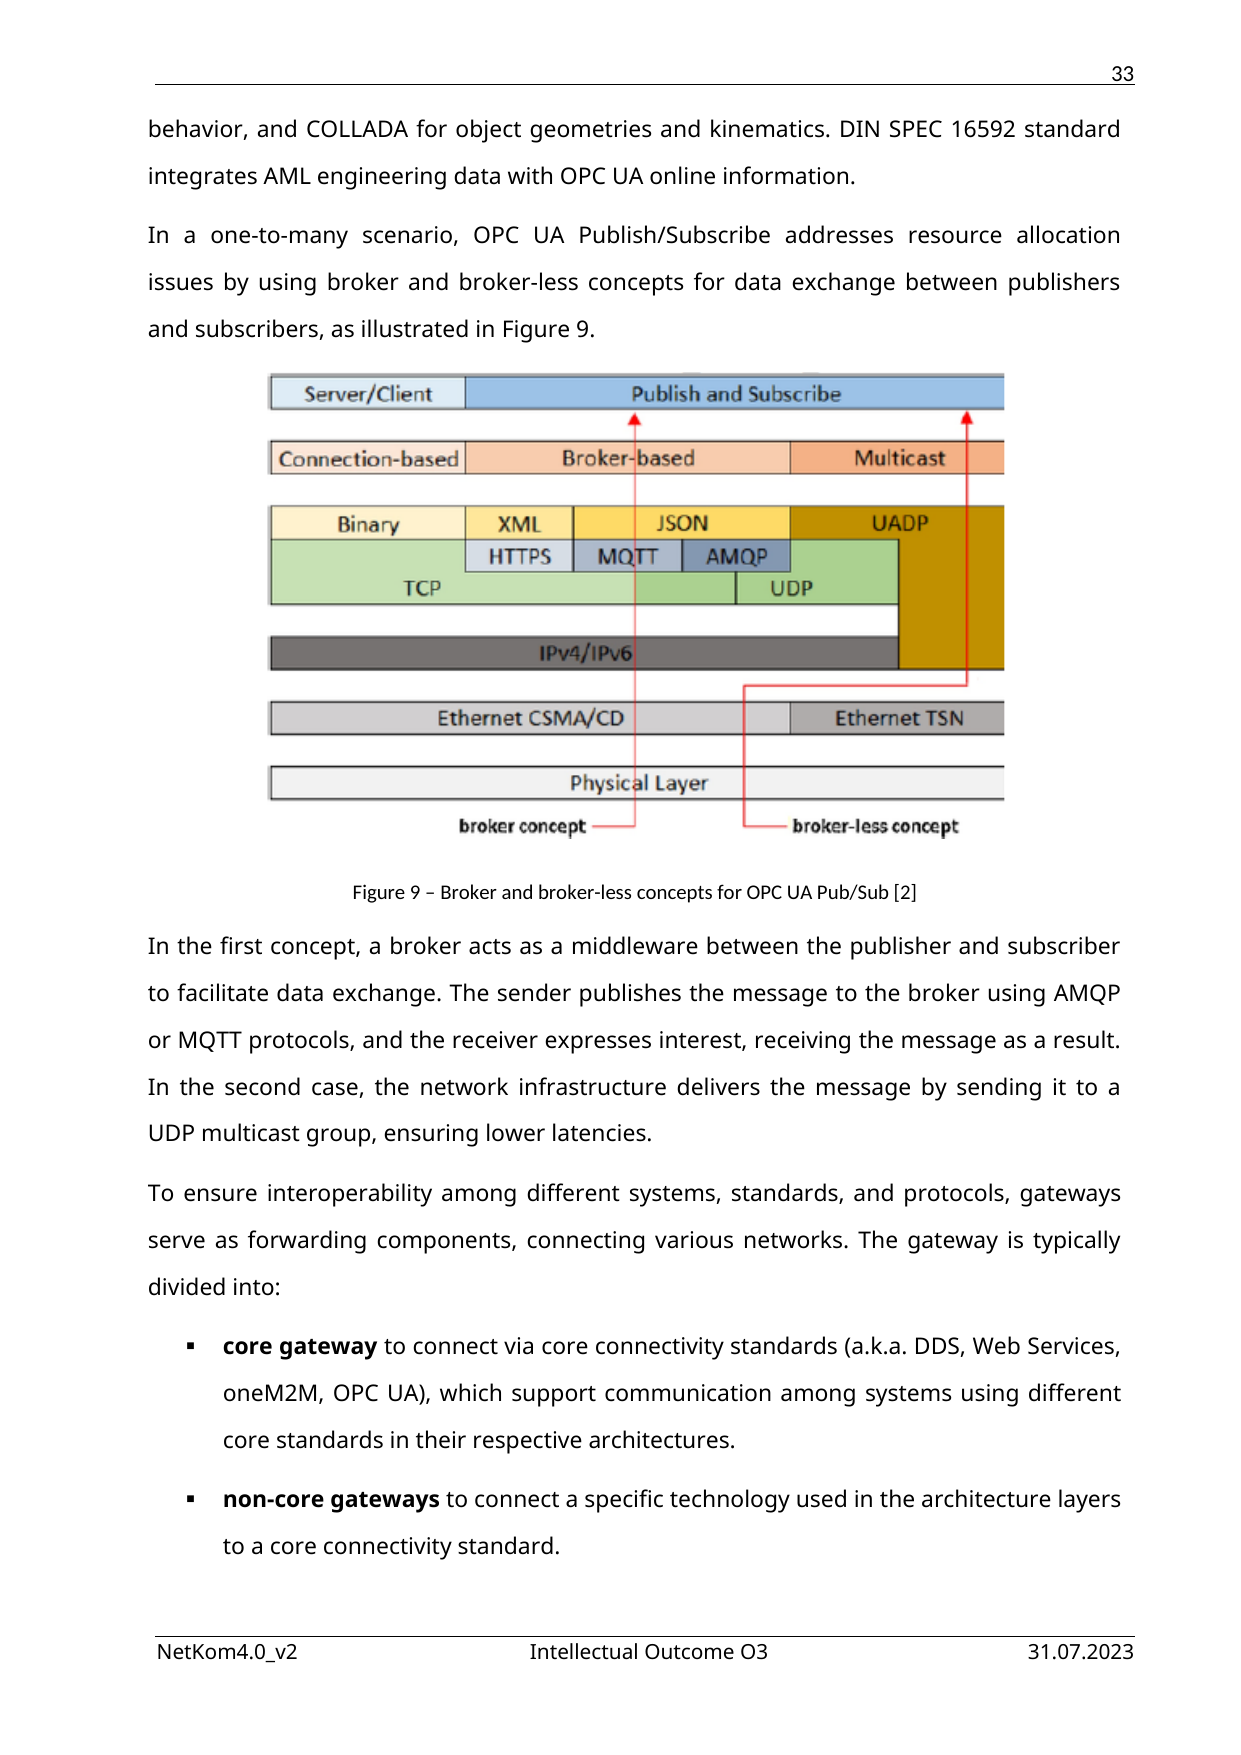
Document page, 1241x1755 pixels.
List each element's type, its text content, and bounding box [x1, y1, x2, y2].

text Figure 9 – Broker and broker-less concepts for OPC UA Pub/Sub [2] [148, 879, 1122, 905]
text In a one-to-many scenario, OPC UA Publish/Subscribe addresses resource allocation issues by using broker and broker-less concepts for data exchange between publishers and subscribers, as illustrated in Figure 9. [148, 219, 1122, 344]
list non-core gateways to connect a specific technology used in the architecture layers to a core connectivity standard. [185, 1483, 1122, 1561]
list core gateway to connect via core connectivity standards (a.k.a. DDS, Web Services, oneM2M, OPC UA), which support communication among systems using different core standards in their respective architectures. [185, 1330, 1122, 1455]
text In the first concept, a broker acts as a middleware between the publisher and subscriber to facilitate data exchange. The sender publishes the message to the broker using AMQP or MQTT protocols, and the receiver expresses interest, receiving the message as a result. In the second case, the network infrastructure delivers the message by sending it to a UDP multicast group, ensuring lower latencies. [148, 930, 1122, 1149]
text behavior, and COLLADA for object geometries and kinematics. DIN SPEC 16592 standard integrates AML engineering data with OPC UA online information. [148, 113, 1122, 191]
text To ensure interoperability among different systems, standards, and protocols, gateways serve as forwarding components, connecting various networks. The gateway is typically divided into: [148, 1177, 1122, 1302]
